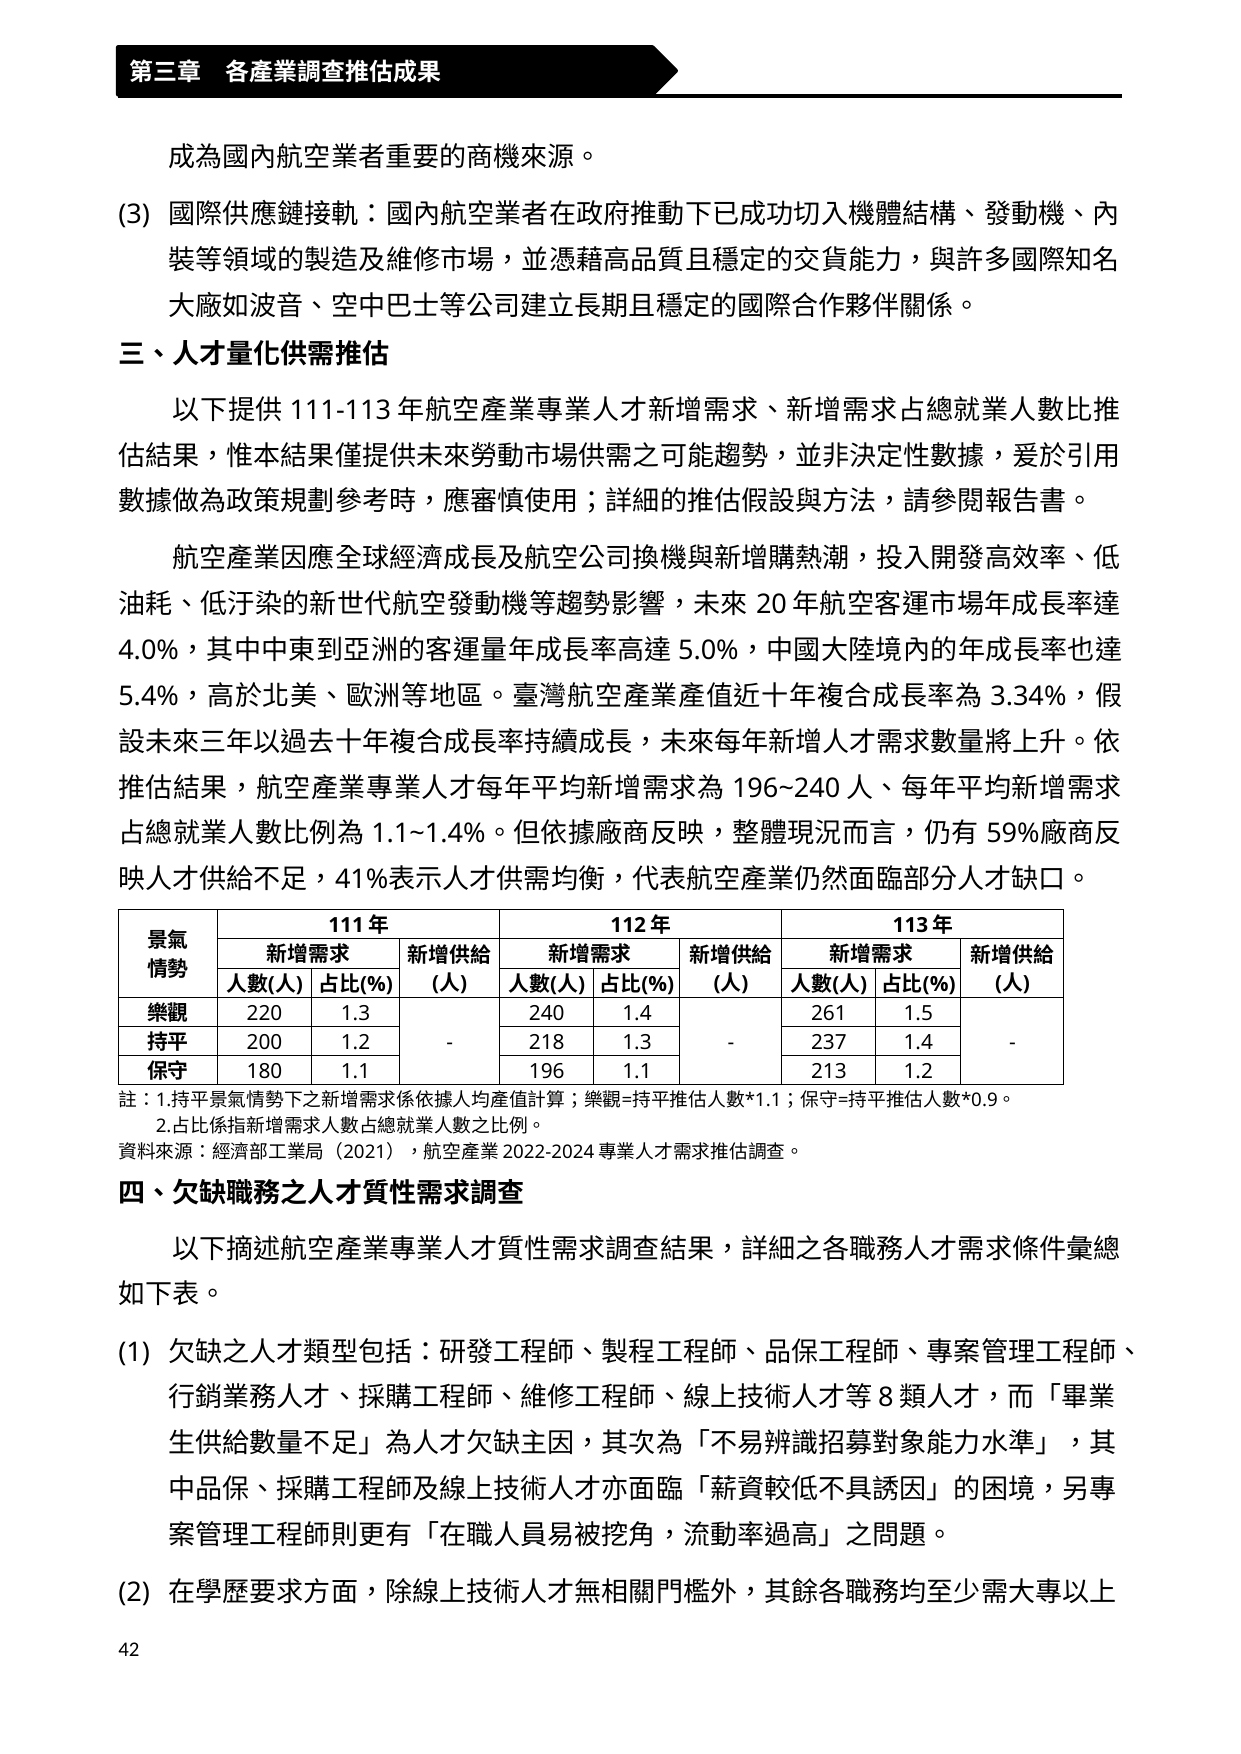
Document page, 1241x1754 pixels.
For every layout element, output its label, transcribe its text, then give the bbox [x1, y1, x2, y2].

table_cell 1.3 [594, 1027, 679, 1055]
table_cell 新增供給(人) [680, 939, 781, 997]
text 以下提供111-113年航空產業專業人才新增需求、新增需求占總就業人數比推估結果，惟本結果僅提供未來勞動市場供需之可能趨勢，並非決定性數據，爰於引用數據做為政策規劃參考時，應審慎使用；詳細的推估假設與方法，請參閱報告書。 [118, 382, 1122, 520]
table_cell 220 [218, 998, 311, 1026]
table_cell 占比(%) [312, 969, 399, 997]
table_header 景氣 情勢 [119, 910, 217, 997]
table_cell 1.2 [876, 1056, 960, 1084]
table_cell 218 [500, 1027, 593, 1055]
table_cell 保守 [119, 1056, 217, 1084]
table_cell 1.3 [312, 998, 399, 1026]
table_cell 占比(%) [594, 969, 679, 997]
table_cell 持平 [119, 1027, 217, 1055]
table_cell - [680, 998, 781, 1084]
table_cell 人數(人) [500, 969, 593, 997]
text 航空產業因應全球經濟成長及航空公司換機與新增購熱潮，投入開發高效率、低油耗、低汙染的新世代航空發動機等趨勢影響，未來20年航空客運市場年成長率達4.0%，其中中東到亞洲的客運量年成長率高達5.0%，中國大陸境內的年成長率也達5.4%，高於北美、歐洲等地區。臺灣航空產業產值近十年複合成長率為3.34%，假設未來三年以過去十年複合成長率持續成長，未來每年新增人才需求數量將上升。依推估結果，航空產業專業人才每年平均新增需求為196~240人、每年平均新增需求占總就業人數比例為1.1~1.4%。但依據廠商反映，整體現況而言，仍有59%廠商反映人才供給不足，41%表示人才供需均衡，代表航空產業仍然面臨部分人才缺口。 [118, 531, 1122, 898]
table_cell 180 [218, 1056, 311, 1084]
text 2.占比係指新增需求人數占總就業人數之比例。 [156, 1111, 1122, 1137]
text 四、欠缺職務之人才質性需求調查 [118, 1171, 1122, 1210]
table_header 111年 [218, 910, 499, 938]
table_header 113年 [782, 910, 1063, 938]
table_cell 240 [500, 998, 593, 1026]
list 在學歷要求方面，除線上技術人才無相關門檻外，其餘各職務均至少需大專以上 [118, 1565, 1122, 1611]
table_cell 213 [782, 1056, 875, 1084]
text 資料來源：經濟部工業局（2021），航空產業2022-2024專業人才需求推估調查。 [118, 1137, 1122, 1163]
table_cell 占比(%) [876, 969, 960, 997]
table_cell 人數(人) [782, 969, 875, 997]
table_header 112年 [500, 910, 781, 938]
list 國際供應鏈接軌：國內航空業者在政府推動下已成功切入機體結構、發動機、內裝等領域的製造及維修市場，並憑藉高品質且穩定的交貨能力，與許多國際知名大廠如波音、空中巴士等公司建立長期且穩定的國際合作夥伴關係。 [118, 187, 1122, 324]
list 欠缺之人才類型包括：研發工程師、製程工程師、品保工程師、專案管理工程師、行銷業務人才、採購工程師、維修工程師、線上技術人才等8類人才，而「畢業生供給數量不足」為人才欠缺主因，其次為「不易辨識招募對象能力水準」，其中品保、採購工程師及線上技術人才亦面臨「薪資較低不具誘因」的困境，另專案管理工程師則更有「在職人員易被挖角，流動率過高」之問題。 [118, 1324, 1122, 1553]
table_cell 1.4 [594, 998, 679, 1026]
table_cell 1.1 [594, 1056, 679, 1084]
table_cell 新增供給(人) [400, 939, 499, 997]
table_cell 200 [218, 1027, 311, 1055]
table_cell 樂觀 [119, 998, 217, 1026]
table_cell 1.1 [312, 1056, 399, 1084]
table_cell - [400, 998, 499, 1084]
table_cell 人數(人) [218, 969, 311, 997]
table_cell 237 [782, 1027, 875, 1055]
text 註：1.持平景氣情勢下之新增需求係依據人均產值計算；樂觀=持平推估人數*1.1；保守=持平推估人數*0.9。 [118, 1085, 1122, 1111]
table_cell 1.4 [876, 1027, 960, 1055]
table_cell 1.5 [876, 998, 960, 1026]
list 成為國內航空業者重要的商機來源。 [118, 130, 1122, 176]
table_cell 196 [500, 1056, 593, 1084]
text 以下摘述航空產業專業人才質性需求調查結果，詳細之各職務人才需求條件彙總如下表。 [118, 1221, 1122, 1313]
table_cell - [961, 998, 1063, 1084]
table_cell 新增需求 [782, 939, 960, 967]
text 三、人才量化供需推估 [118, 332, 1122, 371]
table_cell 新增供給(人) [961, 939, 1063, 997]
table_cell 1.2 [312, 1027, 399, 1055]
table_cell 261 [782, 998, 875, 1026]
table_cell 新增需求 [218, 939, 399, 967]
table_cell 新增需求 [500, 939, 679, 967]
